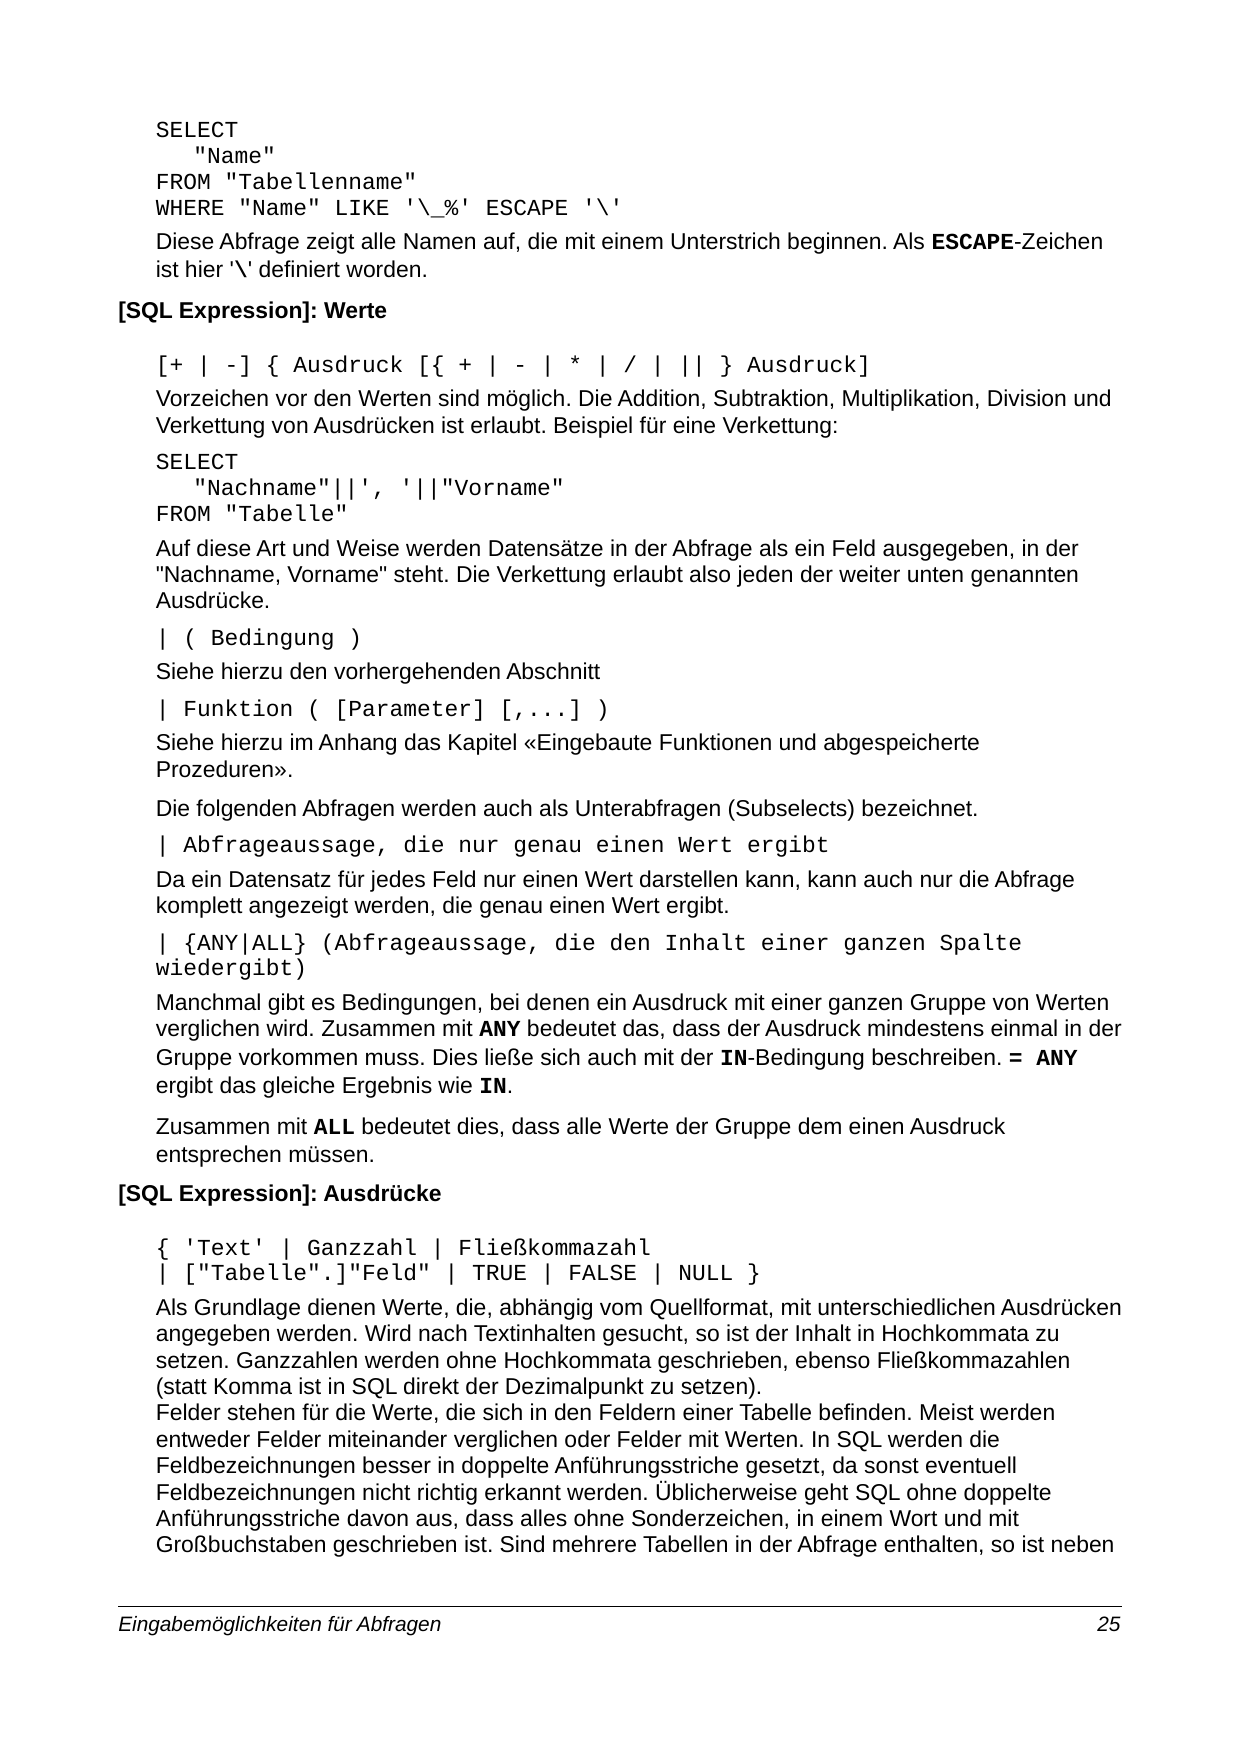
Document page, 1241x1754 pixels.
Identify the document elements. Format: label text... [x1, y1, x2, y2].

list [SQL Expression]: Werte [118, 297, 1122, 324]
text Siehe hierzu den vorhergehenden Abschnitt [156, 658, 1122, 685]
text | Funktion ( [Parameter] [,...] ) [156, 697, 1122, 723]
text Zusammen mit ALL bedeutet dies, dass alle Werte der Gruppe dem einen Ausdruck entsprechen müssen. [156, 1113, 1122, 1167]
list [SQL Expression]: Ausdrücke [118, 1180, 1122, 1206]
text Siehe hierzu im Anhang das Kapitel «Eingebaute Funktionen und abgespeicherte Prozeduren». [156, 729, 1122, 782]
text | ( Bedingung ) [156, 626, 1122, 652]
text Vorzeichen vor den Werten sind möglich. Die Addition, Subtraktion, Multiplikation, Division und Verkettung von Ausdrücken ist erlaubt. Beispiel für eine Verkettung: [156, 385, 1122, 438]
text Diese Abfrage zeigt alle Namen auf, die mit einem Unterstrich beginnen. Als ESCAPE-Zeichen ist hier '\' definiert worden. [156, 228, 1122, 285]
text SELECT "Name" FROM "Tabellenname" WHERE "Name" LIKE '\_%' ESCAPE '\' [156, 118, 1122, 222]
text SELECT "Nachname"||', '||"Vorname" FROM "Tabelle" [156, 451, 1122, 528]
text | Abfrageaussage, die nur genau einen Wert ergibt [156, 833, 1122, 859]
text [+ | -] { Ausdruck [{ + | - | * | / | || } Ausdruck] [156, 353, 1122, 379]
text Die folgenden Abfragen werden auch als Unterabfragen (Subselects) bezeichnet. [156, 794, 1122, 821]
text Da ein Datensatz für jedes Feld nur einen Wert darstellen kann, kann auch nur die Abfrage komplett angezeigt werden, die genau einen Wert ergibt. [156, 866, 1122, 918]
text Auf diese Art und Weise werden Datensätze in der Abfrage als ein Feld ausgegeben, in der "Nachname, Vorname" steht. Die Verkettung erlaubt also jeden der weiter unten genannten Ausdrücke. [156, 534, 1122, 614]
text Als Grundlage dienen Werte, die, abhängig vom Quellformat, mit unterschiedlichen Ausdrücken angegeben werden. Wird nach Textinhalten gesucht, so ist der Inhalt in Hochkommata zu setzen. Ganzzahlen werden ohne Hochkommata geschrieben, ebenso Fließkommazahlen (statt Komma ist in SQL direkt der Dezimalpunkt zu setzen). Felder stehen für die Werte, die sich in den Feldern einer Tabelle befinden. Meist werden entweder Felder miteinander verglichen oder Felder mit Werten. In SQL werden die Feldbezeichnungen besser in doppelte Anführungsstriche gesetzt, da sonst eventuell Feldbezeichnungen nicht richtig erkannt werden. Üblicherweise geht SQL ohne doppelte Anführungsstriche davon aus, dass alles ohne Sonderzeichen, in einem Wort und mit Großbuchstaben geschrieben ist. Sind mehrere Tabellen in der Abfrage enthalten, so ist neben [156, 1294, 1122, 1557]
text Manchmal gibt es Bedingungen, bei denen ein Ausdruck mit einer ganzen Gruppe von Werten verglichen wird. Zusammen mit ANY bedeutet das, dass der Ausdruck mindestens einmal in der Gruppe vorkommen muss. Dies ließe sich auch mit der IN-Bedingung beschreiben. = ANY ergibt das gleiche Ergebnis wie IN. [156, 989, 1122, 1100]
text { 'Text' | Ganzzahl | Fließkommazahl [156, 1236, 1122, 1262]
text | {ANY|ALL} (Abfrageaussage, die den Inhalt einer ganzen Spalte wiedergibt) [156, 931, 1122, 983]
text | ["Tabelle".]"Feld" | TRUE | FALSE | NULL } [156, 1262, 1122, 1288]
